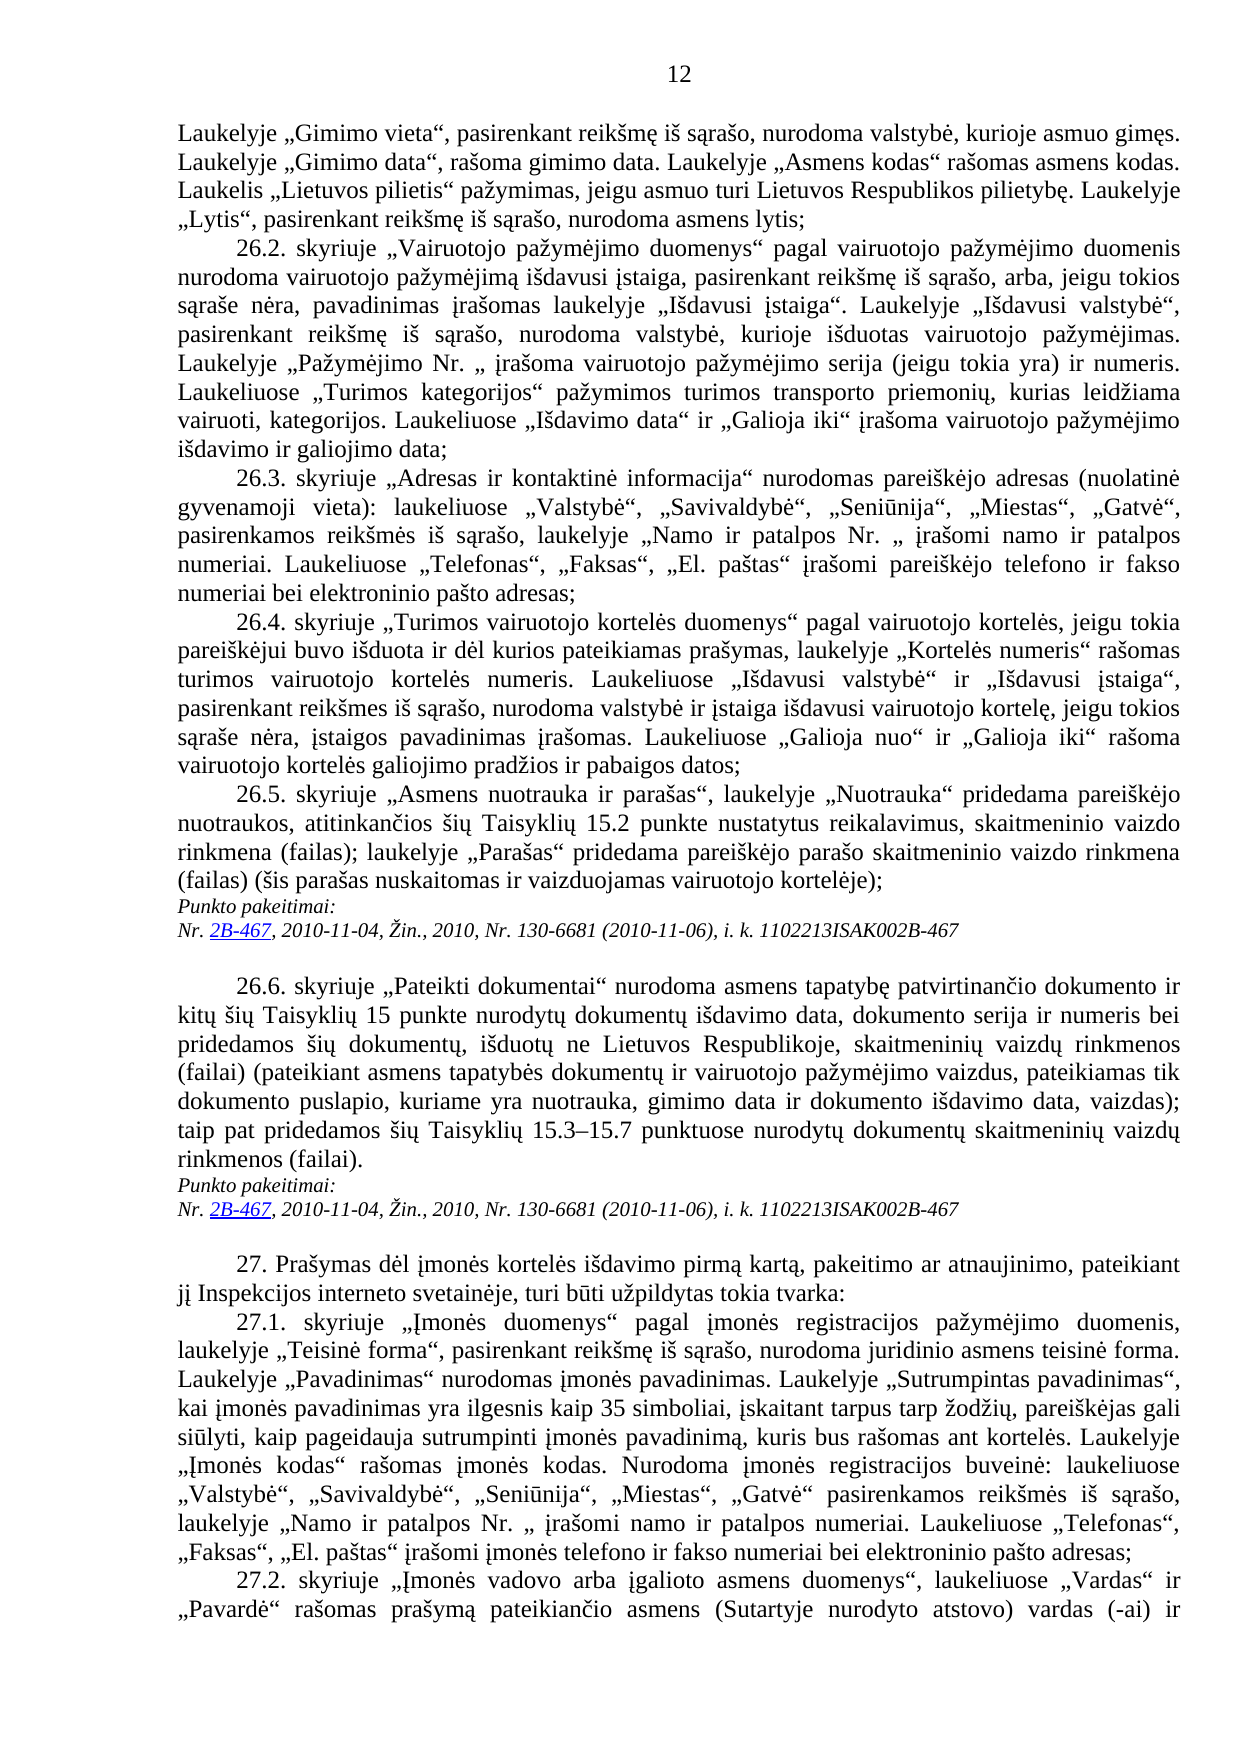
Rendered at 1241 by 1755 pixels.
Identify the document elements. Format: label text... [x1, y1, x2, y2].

text Punkto pakeitimai: [177, 894, 1181, 918]
text Nr. 2B-467, 2010-11-04, Žin., 2010, Nr. 130-6681 (2010-11-06), i. k. 1102213ISAK002B-467 [177, 1197, 1181, 1221]
text 26.5. skyriuje „Asmens nuotrauka ir parašas“, laukelyje „Nuotrauka“ pridedama pareiškėjo nuotraukos, atitinkančios šių Taisyklių 15.2 punkte nustatytus reikalavimus, skaitmeninio vaizdo rinkmena (failas); laukelyje „Parašas“ pridedama pareiškėjo parašo skaitmeninio vaizdo rinkmena (failas) (šis parašas nuskaitomas ir vaizduojamas vairuotojo kortelėje); [177, 779, 1181, 894]
text Laukelyje „Gimimo vieta“, pasirenkant reikšmę iš sąrašo, nurodoma valstybė, kurioje asmuo gimęs. Laukelyje „Gimimo data“, rašoma gimimo data. Laukelyje „Asmens kodas“ rašomas asmens kodas. Laukelis „Lietuvos pilietis“ pažymimas, jeigu asmuo turi Lietuvos Respublikos pilietybę. Laukelyje „Lytis“, pasirenkant reikšmę iš sąrašo, nurodoma asmens lytis; [177, 118, 1181, 233]
text 27. Prašymas dėl įmonės kortelės išdavimo pirmą kartą, pakeitimo ar atnaujinimo, pateikiant jį Inspekcijos interneto svetainėje, turi būti užpildytas tokia tvarka: [177, 1249, 1181, 1307]
text 26.4. skyriuje „Turimos vairuotojo kortelės duomenys“ pagal vairuotojo kortelės, jeigu tokia pareiškėjui buvo išduota ir dėl kurios pateikiamas prašymas, laukelyje „Kortelės numeris“ rašomas turimos vairuotojo kortelės numeris. Laukeliuose „Išdavusi valstybė“ ir „Išdavusi įstaiga“, pasirenkant reikšmes iš sąrašo, nurodoma valstybė ir įstaiga išdavusi vairuotojo kortelę, jeigu tokios sąraše nėra, įstaigos pavadinimas įrašomas. Laukeliuose „Galioja nuo“ ir „Galioja iki“ rašoma vairuotojo kortelės galiojimo pradžios ir pabaigos datos; [177, 607, 1181, 779]
text 27.2. skyriuje „Įmonės vadovo arba įgalioto asmens duomenys“, laukeliuose „Vardas“ ir „Pavardė“ rašomas prašymą pateikiančio asmens (Sutartyje nurodyto atstovo) vardas (-ai) ir [177, 1566, 1181, 1623]
text 26.2. skyriuje „Vairuotojo pažymėjimo duomenys“ pagal vairuotojo pažymėjimo duomenis nurodoma vairuotojo pažymėjimą išdavusi įstaiga, pasirenkant reikšmę iš sąrašo, arba, jeigu tokios sąraše nėra, pavadinimas įrašomas laukelyje „Išdavusi įstaiga“. Laukelyje „Išdavusi valstybė“, pasirenkant reikšmę iš sąrašo, nurodoma valstybė, kurioje išduotas vairuotojo pažymėjimas. Laukelyje „Pažymėjimo Nr. „ įrašoma vairuotojo pažymėjimo serija (jeigu tokia yra) ir numeris. Laukeliuose „Turimos kategorijos“ pažymimos turimos transporto priemonių, kurias leidžiama vairuoti, kategorijos. Laukeliuose „Išdavimo data“ ir „Galioja iki“ įrašoma vairuotojo pažymėjimo išdavimo ir galiojimo data; [177, 233, 1181, 463]
text Punkto pakeitimai: [177, 1172, 1181, 1197]
text Nr. 2B-467, 2010-11-04, Žin., 2010, Nr. 130-6681 (2010-11-06), i. k. 1102213ISAK002B-467 [177, 918, 1181, 942]
text 27.1. skyriuje „Įmonės duomenys“ pagal įmonės registracijos pažymėjimo duomenis, laukelyje „Teisinė forma“, pasirenkant reikšmę iš sąrašo, nurodoma juridinio asmens teisinė forma. Laukelyje „Pavadinimas“ nurodomas įmonės pavadinimas. Laukelyje „Sutrumpintas pavadinimas“, kai įmonės pavadinimas yra ilgesnis kaip 35 simboliai, įskaitant tarpus tarp žodžių, pareiškėjas gali siūlyti, kaip pageidauja sutrumpinti įmonės pavadinimą, kuris bus rašomas ant kortelės. Laukelyje „Įmonės kodas“ rašomas įmonės kodas. Nurodoma įmonės registracijos buveinė: laukeliuose „Valstybė“, „Savivaldybė“, „Seniūnija“, „Miestas“, „Gatvė“ pasirenkamos reikšmės iš sąrašo, laukelyje „Namo ir patalpos Nr. „ įrašomi namo ir patalpos numeriai. Laukeliuose „Telefonas“, „Faksas“, „El. paštas“ įrašomi įmonės telefono ir fakso numeriai bei elektroninio pašto adresas; [177, 1307, 1181, 1566]
text 26.3. skyriuje „Adresas ir kontaktinė informacija“ nurodomas pareiškėjo adresas (nuolatinė gyvenamoji vieta): laukeliuose „Valstybė“, „Savivaldybė“, „Seniūnija“, „Miestas“, „Gatvė“, pasirenkamos reikšmės iš sąrašo, laukelyje „Namo ir patalpos Nr. „ įrašomi namo ir patalpos numeriai. Laukeliuose „Telefonas“, „Faksas“, „El. paštas“ įrašomi pareiškėjo telefono ir fakso numeriai bei elektroninio pašto adresas; [177, 463, 1181, 607]
text 26.6. skyriuje „Pateikti dokumentai“ nurodoma asmens tapatybę patvirtinančio dokumento ir kitų šių Taisyklių 15 punkte nurodytų dokumentų išdavimo data, dokumento serija ir numeris bei pridedamos šių dokumentų, išduotų ne Lietuvos Respublikoje, skaitmeninių vaizdų rinkmenos (failai) (pateikiant asmens tapatybės dokumentų ir vairuotojo pažymėjimo vaizdus, pateikiamas tik dokumento puslapio, kuriame yra nuotrauka, gimimo data ir dokumento išdavimo data, vaizdas); taip pat pridedamos šių Taisyklių 15.3–15.7 punktuose nurodytų dokumentų skaitmeninių vaizdų rinkmenos (failai). [177, 971, 1181, 1172]
